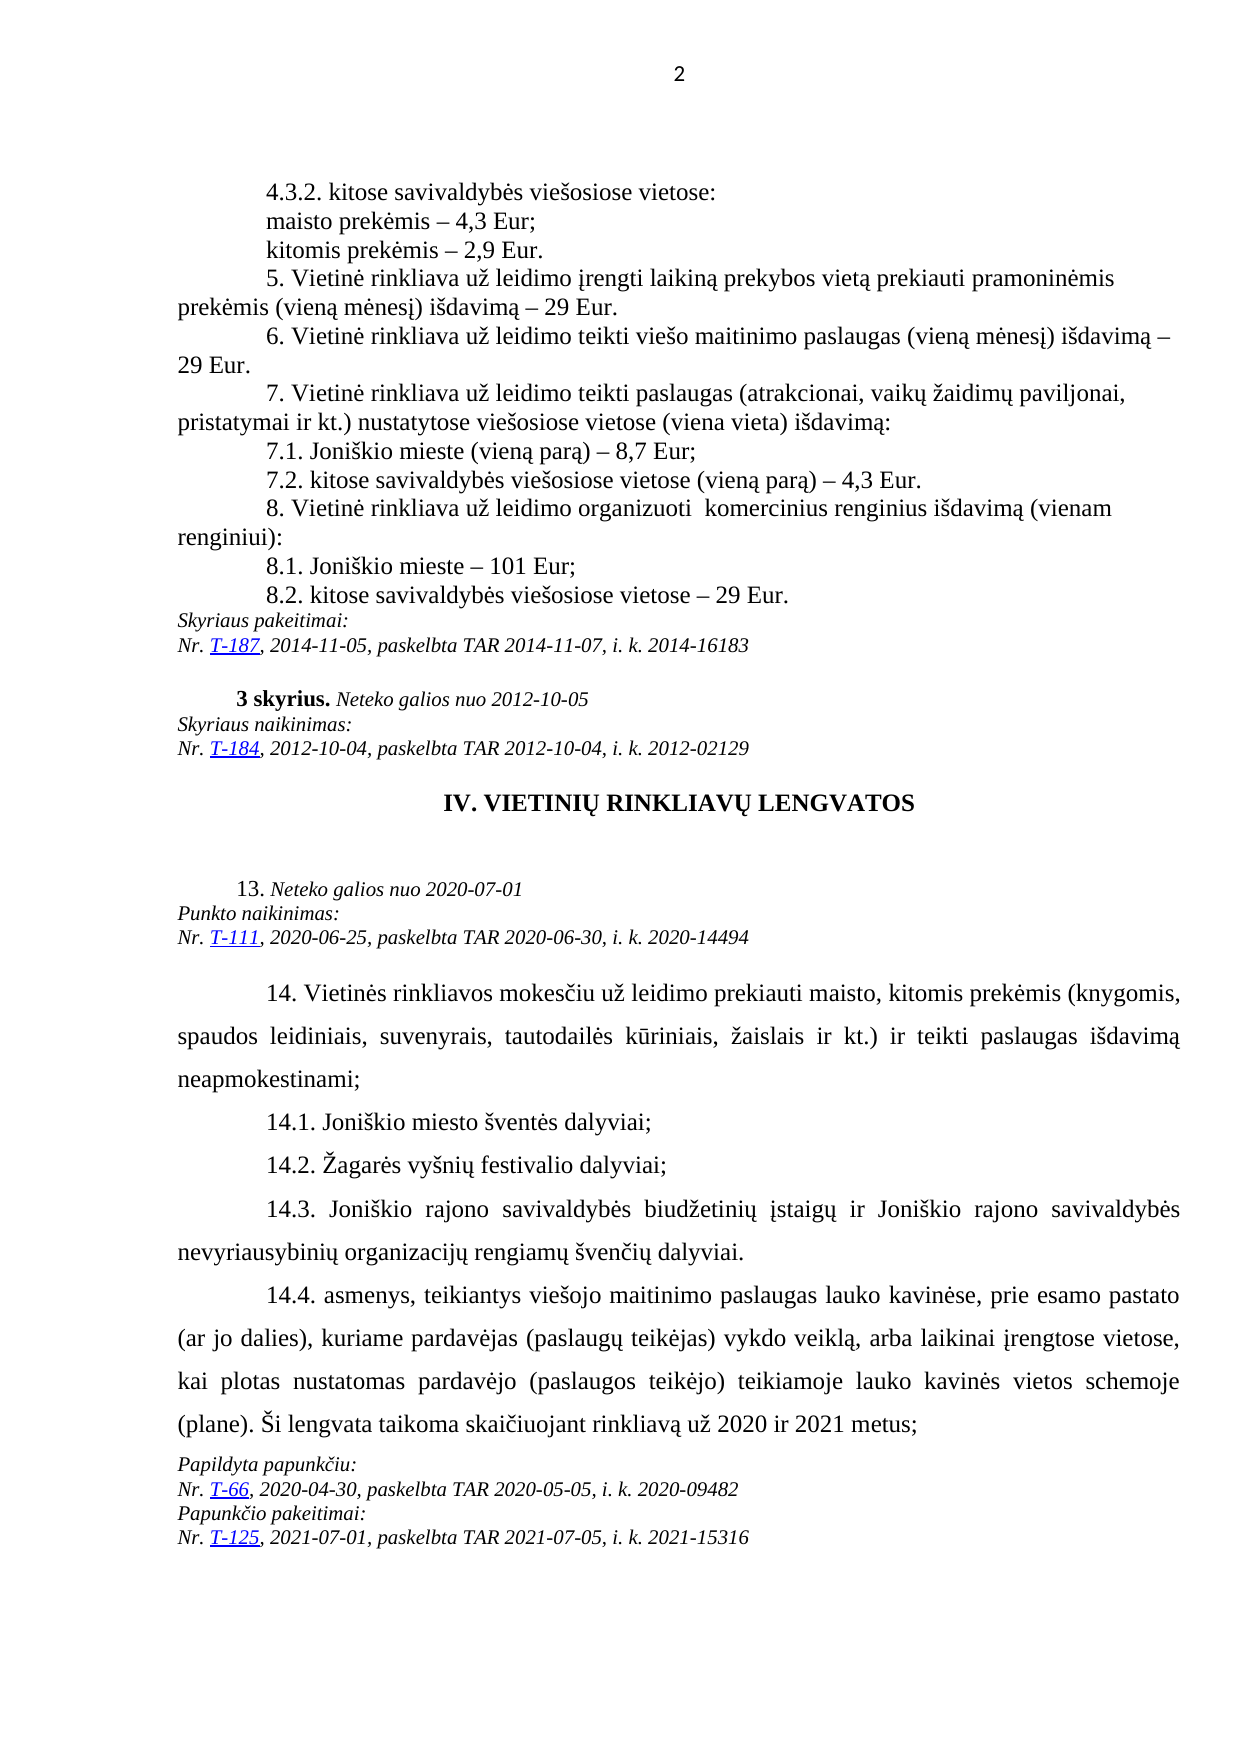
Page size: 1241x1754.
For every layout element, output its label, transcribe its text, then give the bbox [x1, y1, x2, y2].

text 6. Vietinė rinkliava už leidimo teikti viešo maitinimo paslaugas (vieną mėnesį) išdavimą – 29 Eur. [177, 321, 1181, 378]
text kitomis prekėmis – 2,9 Eur. [177, 235, 1181, 263]
text maisto prekėmis – 4,3 Eur; [177, 206, 1181, 235]
text 8.1. Joniškio mieste – 101 Eur; [177, 551, 1181, 580]
text 5. Vietinė rinkliava už leidimo įrengti laikiną prekybos vietą prekiauti pramoninėmis prekėmis (vieną mėnesį) išdavimą – 29 Eur. [177, 263, 1181, 321]
text Nr. T-125, 2021-07-01, paskelbta TAR 2021-07-05, i. k. 2021-15316 [177, 1524, 1181, 1549]
text 14.1. Joniškio miesto šventės dalyviai; [177, 1107, 1181, 1136]
text 14.3. Joniškio rajono savivaldybės biudžetinių įstaigų ir Joniškio rajono savivaldybės nevyriausybinių organizacijų rengiamų švenčių dalyviai. [177, 1194, 1181, 1266]
text 8.2. kitose savivaldybės viešosiose vietose – 29 Eur. [177, 580, 1181, 608]
text Papunkčio pakeitimai: [177, 1501, 1181, 1524]
text Iv. vietinių rinkliavų Lengvatos [177, 788, 1181, 817]
text 8. Vietinė rinkliava už leidimo organizuoti komercinius renginius išdavimą (vienam renginiui): [177, 493, 1181, 551]
text 7. Vietinė rinkliava už leidimo teikti paslaugas (atrakcionai, vaikų žaidimų paviljonai, pristatymai ir kt.) nustatytose viešosiose vietose (viena vieta) išdavimą: [177, 378, 1181, 436]
text 7.2. kitose savivaldybės viešosiose vietose (vieną parą) – 4,3 Eur. [177, 465, 1181, 493]
text 14.2. Žagarės vyšnių festivalio dalyviai; [177, 1151, 1181, 1179]
text 4.3.2. kitose savivaldybės viešosiose vietose: [177, 177, 1181, 206]
text Skyriaus naikinimas: [177, 712, 1181, 736]
text Nr. T-111, 2020-06-25, paskelbta TAR 2020-06-30, i. k. 2020-14494 [177, 925, 1181, 949]
text Nr. T-66, 2020-04-30, paskelbta TAR 2020-05-05, i. k. 2020-09482 [177, 1476, 1181, 1501]
text Punkto naikinimas: [177, 901, 1181, 925]
text Papildyta papunkčiu: [177, 1452, 1181, 1476]
text Nr. T-187, 2014-11-05, paskelbta TAR 2014-11-07, i. k. 2014-16183 [177, 632, 1181, 657]
text 14.4. asmenys, teikiantys viešojo maitinimo paslaugas lauko kavinėse, prie esamo pastato (ar jo dalies), kuriame pardavėjas (paslaugų teikėjas) vykdo veiklą, arba laikinai įrengtose vietose, kai plotas nustatomas pardavėjo (paslaugos teikėjo) teikiamoje lauko kavinės vietos schemoje (plane). Ši lengvata taikoma skaičiuojant rinkliavą už 2020 ir 2021 metus; [177, 1280, 1181, 1438]
text Skyriaus pakeitimai: [177, 608, 1181, 632]
text 13. Neteko galios nuo 2020-07-01 [177, 875, 1181, 901]
text 14. Vietinės rinkliavos mokesčiu už leidimo prekiauti maisto, kitomis prekėmis (knygomis, spaudos leidiniais, suvenyrais, tautodailės kūriniais, žaislais ir kt.) ir teikti paslaugas išdavimą neapmokestinami; [177, 978, 1181, 1093]
text 7.1. Joniškio mieste (vieną parą) – 8,7 Eur; [177, 436, 1181, 465]
text Nr. T-184, 2012-10-04, paskelbta TAR 2012-10-04, i. k. 2012-02129 [177, 736, 1181, 760]
text 3 skyrius. Neteko galios nuo 2012-10-05 [177, 685, 1181, 712]
